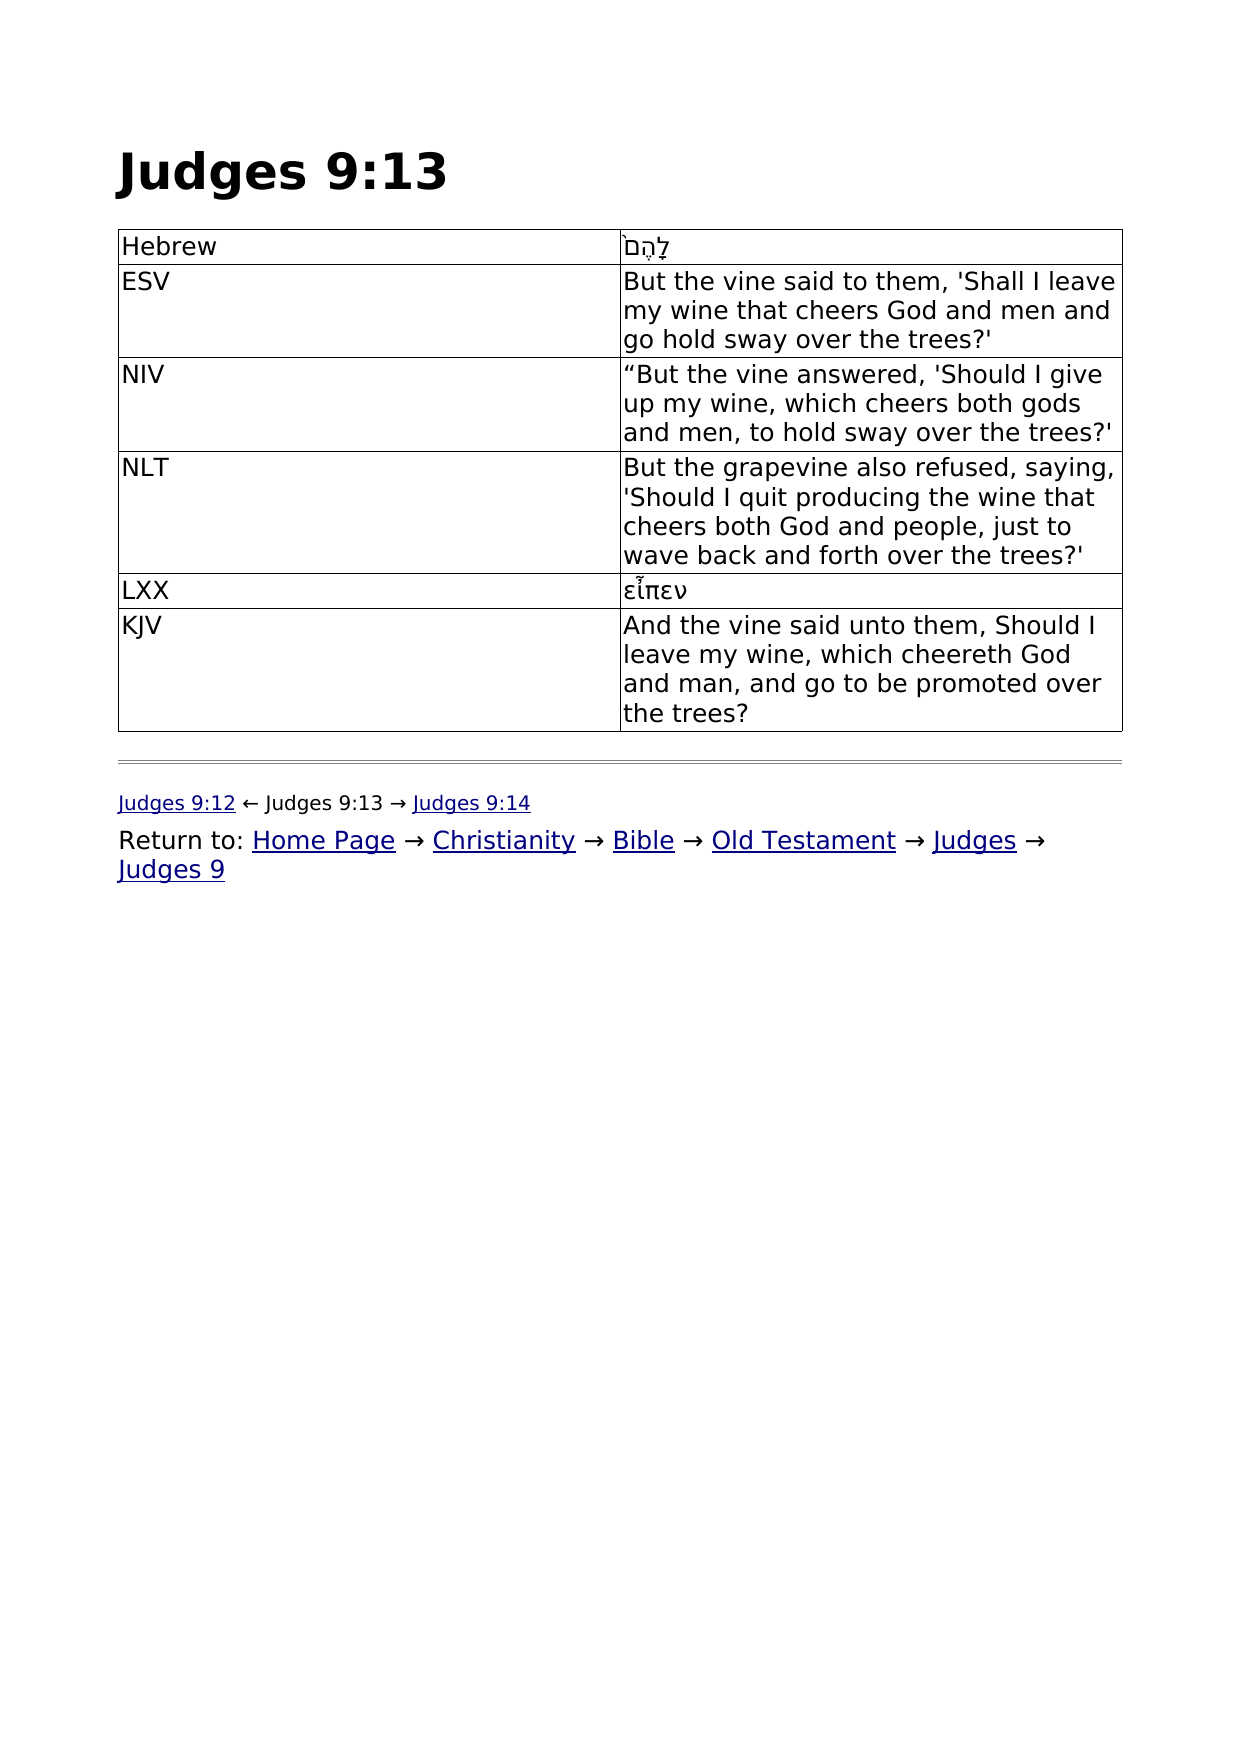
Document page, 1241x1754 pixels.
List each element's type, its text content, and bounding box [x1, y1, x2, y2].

table_cell NIV [119, 358, 620, 451]
text Judges 9:12 ← Judges 9:13 → Judges 9:14 [118, 792, 1122, 826]
table_cell NLT [119, 452, 620, 573]
table_cell εἶπεν [621, 574, 1122, 608]
table_cell “But the vine answered, 'Should I give up my wine, which cheers both gods and men, to hold sway over the trees?' [621, 358, 1122, 451]
table_header Hebrew [119, 230, 620, 264]
table_cell And the vine said unto them, Should I leave my wine, which cheereth God and man, and go to be promoted over the trees? [621, 609, 1122, 731]
table_cell LXX [119, 574, 620, 608]
table_cell ESV [119, 265, 620, 357]
text Return to: Home Page → Christianity → Bible → Old Testament → Judges → Judges 9 [118, 826, 1122, 884]
table_cell But the vine said to them, 'Shall I leave my wine that cheers God and men and go hold sway over the trees?' [621, 265, 1122, 357]
subtitle Judges 9:13 [118, 143, 1122, 201]
table_cell KJV [119, 609, 620, 731]
table_cell But the grapevine also refused, saying, 'Should I quit producing the wine that cheers both God and people, just to wave back and forth over the trees?' [621, 452, 1122, 573]
table_header לָהֶם֙ [621, 230, 1122, 264]
